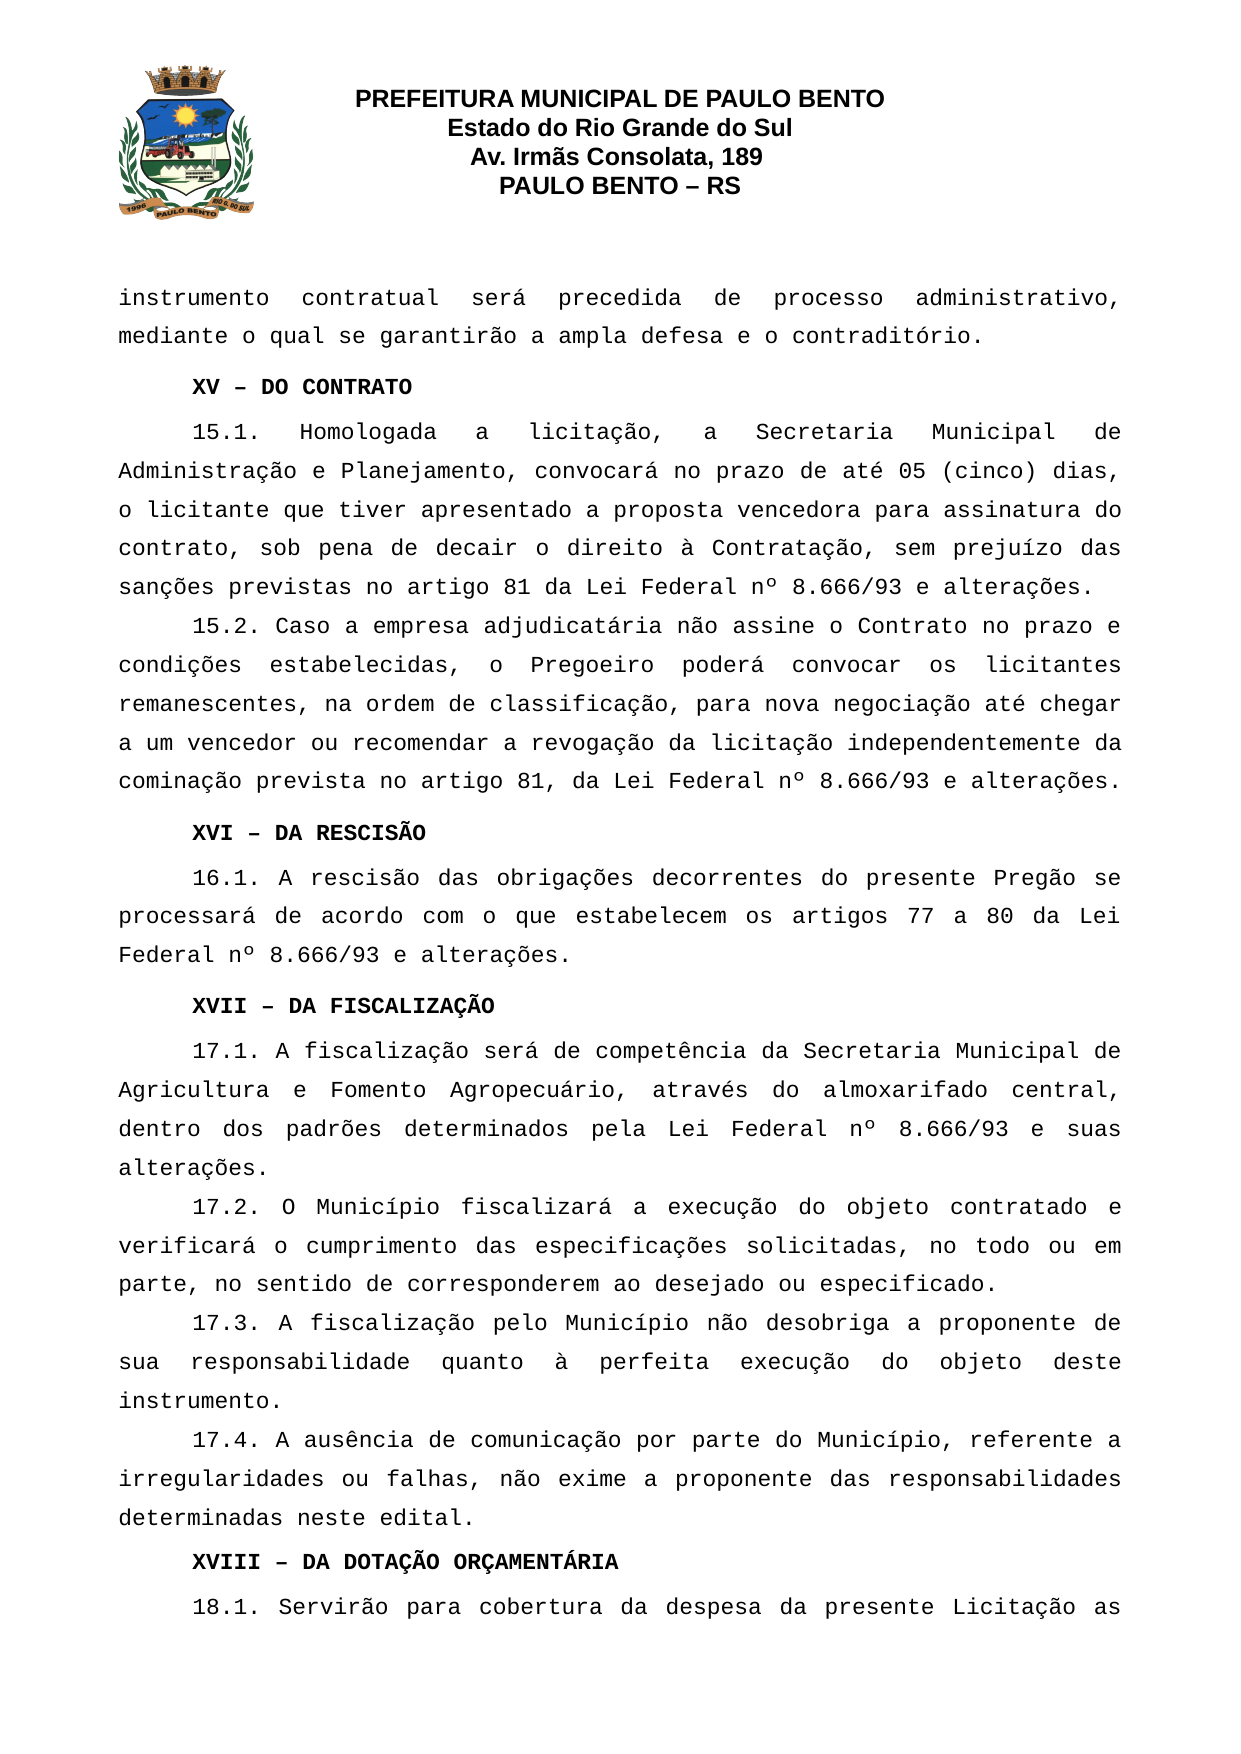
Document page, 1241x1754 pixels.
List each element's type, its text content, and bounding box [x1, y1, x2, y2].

text 17.4. A ausência de comunicação por parte do Município, referente a irregularidades ou falhas, não exime a proponente das responsabilidades determinadas neste edital. [118, 1428, 1122, 1532]
text XV – DO CONTRATO [118, 375, 1122, 401]
text 15.1. Homologada a licitação, a Secretaria Municipal de Administração e Planejamento, convocará no prazo de até 05 (cinco) dias, o licitante que tiver apresentado a proposta vencedora para assinatura do contrato, sob pena de decair o direito à Contratação, sem prejuízo das sanções previstas no artigo 81 da Lei Federal nº 8.666/93 e alterações. [118, 420, 1122, 602]
text 17.2. O Município fiscalizará a execução do objeto contratado e verificará o cumprimento das especificações solicitadas, no todo ou em parte, no sentido de corresponderem ao desejado ou especificado. [118, 1195, 1122, 1299]
text XVII – DA FISCALIZAÇÃO [118, 995, 1122, 1021]
text 16.1. A rescisão das obrigações decorrentes do presente Pregão se processará de acordo com o que estabelecem os artigos 77 a 80 da Lei Federal nº 8.666/93 e alterações. [118, 866, 1122, 969]
text 18.1. Servirão para cobertura da despesa da presente Licitação as [118, 1596, 1122, 1621]
text 15.2. Caso a empresa adjudicatária não assine o Contrato no prazo e condições estabelecidas, o Pregoeiro poderá convocar os licitantes remanescentes, na ordem de classificação, para nova negociação até chegar a um vencedor ou recomendar a revogação da licitação independentemente da cominação prevista no artigo 81, da Lei Federal nº 8.666/93 e alterações. [118, 614, 1122, 796]
picture [118, 65, 254, 220]
text 17.3. A fiscalização pelo Município não desobriga a proponente de sua responsabilidade quanto à perfeita execução do objeto deste instrumento. [118, 1312, 1122, 1415]
text 17.1. A fiscalização será de competência da Secretaria Municipal de Agricultura e Fomento Agropecuário, através do almoxarifado central, dentro dos padrões determinados pela Lei Federal nº 8.666/93 e suas alterações. [118, 1040, 1122, 1182]
text instrumento contratual será precedida de processo administrativo, mediante o qual se garantirão a ampla defesa e o contraditório. [118, 286, 1122, 351]
text XVI – DA RESCISÃO [118, 821, 1122, 847]
text XVIII – DA DOTAÇÃO ORÇAMENTÁRIA [118, 1551, 1122, 1577]
